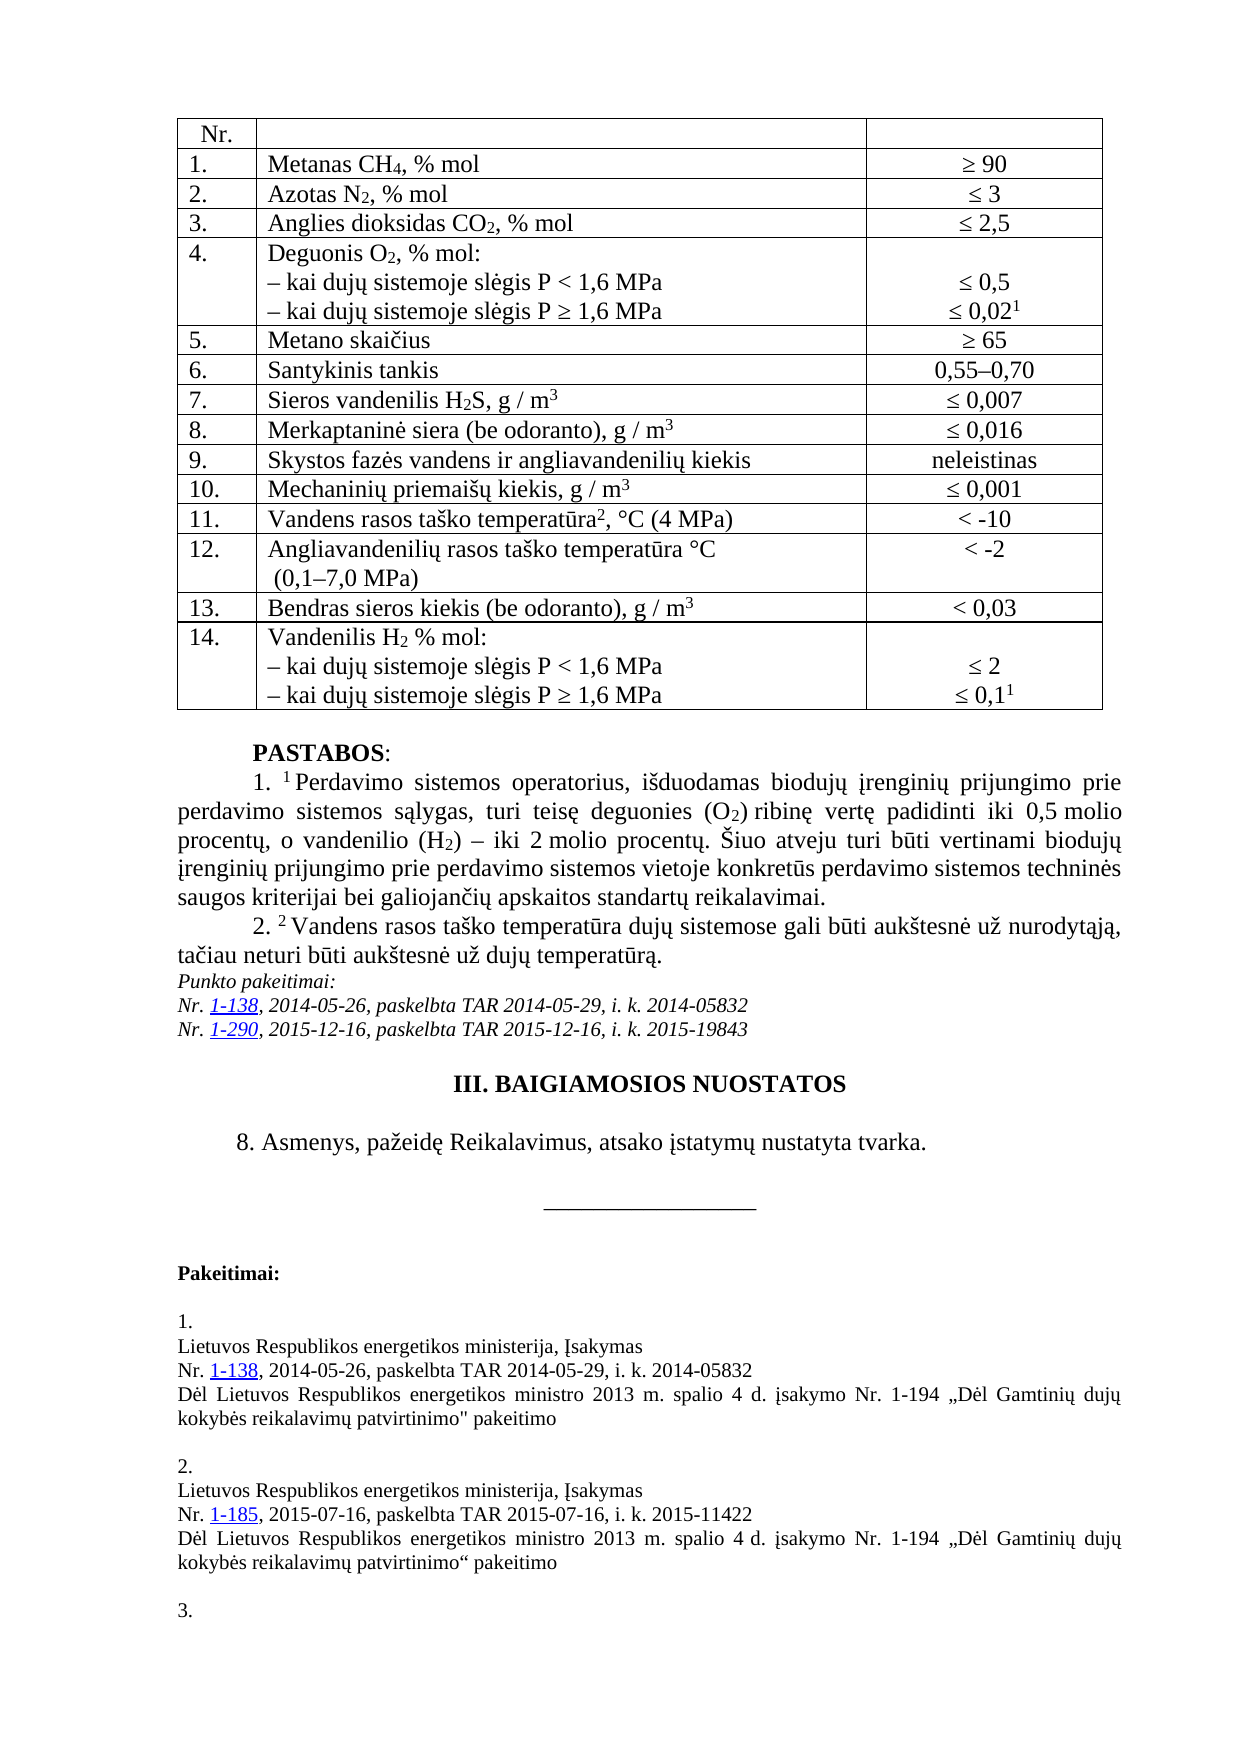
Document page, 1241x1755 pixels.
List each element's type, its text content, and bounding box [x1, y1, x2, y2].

table_cell Metano skaičius [257, 326, 866, 354]
table_cell ˂ 0,03 [867, 593, 1102, 621]
text PASTABOS: [177, 738, 1122, 767]
table_cell Merkaptaninė siera (be odoranto), g / m3 [257, 415, 866, 444]
table_cell ≤ 0,001 [867, 475, 1102, 503]
table_cell 9. [178, 445, 256, 473]
table_header Nr. [178, 119, 256, 148]
table_cell 11. [178, 504, 256, 533]
table_cell Santykinis tankis [257, 355, 866, 384]
table_cell Anglies dioksidas CO2, % mol [257, 209, 866, 237]
table_cell Deguonis O2, % mol: – kai dujų sistemoje slėgis P ˂ 1,6 MPa – kai dujų sistemoje slėgis P ≥ 1,6 MPa [257, 238, 866, 324]
table_cell Angliavandenilių rasos taško temperatūra °C (0,1–7,0 MPa) [257, 534, 866, 592]
text Nr. 1-138, 2014-05-26, paskelbta TAR 2014-05-29, i. k. 2014-05832 [177, 1358, 1122, 1382]
table_cell 10. [178, 475, 256, 503]
table_cell ˂ -10 [867, 504, 1102, 533]
text 1. 1 Perdavimo sistemos operatorius, išduodamas biodujų įrenginių prijungimo prie perdavimo sistemos sąlygas, turi teisę deguonies (O2) ribinę vertę padidinti iki 0,5 molio procentų, o vandenilio (H2) – iki 2 molio procentų. Šiuo atveju turi būti vertinami biodujų įrenginių prijungimo prie perdavimo sistemos vietoje konkretūs perdavimo sistemos techninės saugos kriterijai bei galiojančių apskaitos standartų reikalavimai. [177, 767, 1122, 911]
table_cell 8. [178, 415, 256, 444]
text 2. 2 Vandens rasos taško temperatūra dujų sistemose gali būti aukštesnė už nurodytąją, tačiau neturi būti aukštesnė už dujų temperatūrą. [177, 911, 1122, 968]
text 3. [177, 1598, 1122, 1622]
table_cell Skystos fazės vandens ir angliavandenilių kiekis [257, 445, 866, 473]
table_cell 13. [178, 593, 256, 621]
table_cell Sieros vandenilis H2S, g / m3 [257, 385, 866, 414]
text Punkto pakeitimai: [177, 968, 1122, 993]
table_cell ≥ 90 [867, 149, 1102, 178]
table_cell Mechaninių priemaišų kiekis, g / m3 [257, 475, 866, 503]
table_cell ≤ 0,007 [867, 385, 1102, 414]
text _________________ [177, 1184, 1122, 1213]
text Dėl Lietuvos Respublikos energetikos ministro 2013 m. spalio 4 d. įsakymo Nr. 1-194 „Dėl Gamtinių dujų kokybės reikalavimų patvirtinimo“ pakeitimo [177, 1526, 1122, 1574]
text Dėl Lietuvos Respublikos energetikos ministro 2013 m. spalio 4 d. įsakymo Nr. 1-194 „Dėl Gamtinių dujų kokybės reikalavimų patvirtinimo" pakeitimo [177, 1382, 1122, 1430]
table_cell 12. [178, 534, 256, 592]
table_cell 2. [178, 179, 256, 207]
table_cell 4. [178, 238, 256, 324]
table_cell 1. [178, 149, 256, 178]
table_cell Azotas N2, % mol [257, 179, 866, 207]
table_cell ≤ 3 [867, 179, 1102, 207]
table_cell ≥ 65 [867, 326, 1102, 354]
table_cell ≤ 2,5 [867, 209, 1102, 237]
table_header [867, 119, 1102, 148]
table_cell neleistinas [867, 445, 1102, 473]
table_cell ≤ 2 ≤ 0,11 [867, 623, 1102, 709]
text Pakeitimai: [177, 1261, 1122, 1285]
table_cell Vandens rasos taško temperatūra2, °C (4 MPa) [257, 504, 866, 533]
text Nr. 1-138, 2014-05-26, paskelbta TAR 2014-05-29, i. k. 2014-05832 [177, 993, 1122, 1017]
text 1. [177, 1309, 1122, 1333]
table_cell 0,55–0,70 [867, 355, 1102, 384]
table_header [257, 119, 866, 148]
table_cell ≤ 0,016 [867, 415, 1102, 444]
table_cell 5. [178, 326, 256, 354]
table_cell 3. [178, 209, 256, 237]
text Nr. 1-290, 2015-12-16, paskelbta TAR 2015-12-16, i. k. 2015-19843 [177, 1017, 1122, 1041]
table_cell 14. [178, 623, 256, 709]
text 2. [177, 1454, 1122, 1478]
table_cell 6. [178, 355, 256, 384]
text Lietuvos Respublikos energetikos ministerija, Įsakymas [177, 1333, 1122, 1358]
table_cell 7. [178, 385, 256, 414]
text III. BAIGIAMOSIOS NUOSTATOS [177, 1069, 1122, 1098]
text Nr. 1-185, 2015-07-16, paskelbta TAR 2015-07-16, i. k. 2015-11422 [177, 1502, 1122, 1526]
table_cell Metanas CH4, % mol [257, 149, 866, 178]
text Lietuvos Respublikos energetikos ministerija, Įsakymas [177, 1478, 1122, 1502]
table_cell Vandenilis H2 % mol: – kai dujų sistemoje slėgis P ˂ 1,6 MPa – kai dujų sistemoje slėgis P ≥ 1,6 MPa [257, 623, 866, 709]
table_cell ≤ 0,5 ≤ 0,021 [867, 238, 1102, 324]
table_cell Bendras sieros kiekis (be odoranto), g / m3 [257, 593, 866, 621]
text 8. Asmenys, pažeidę Reikalavimus, atsako įstatymų nustatyta tvarka. [177, 1127, 1122, 1156]
table_cell ˂ -2 [867, 534, 1102, 592]
